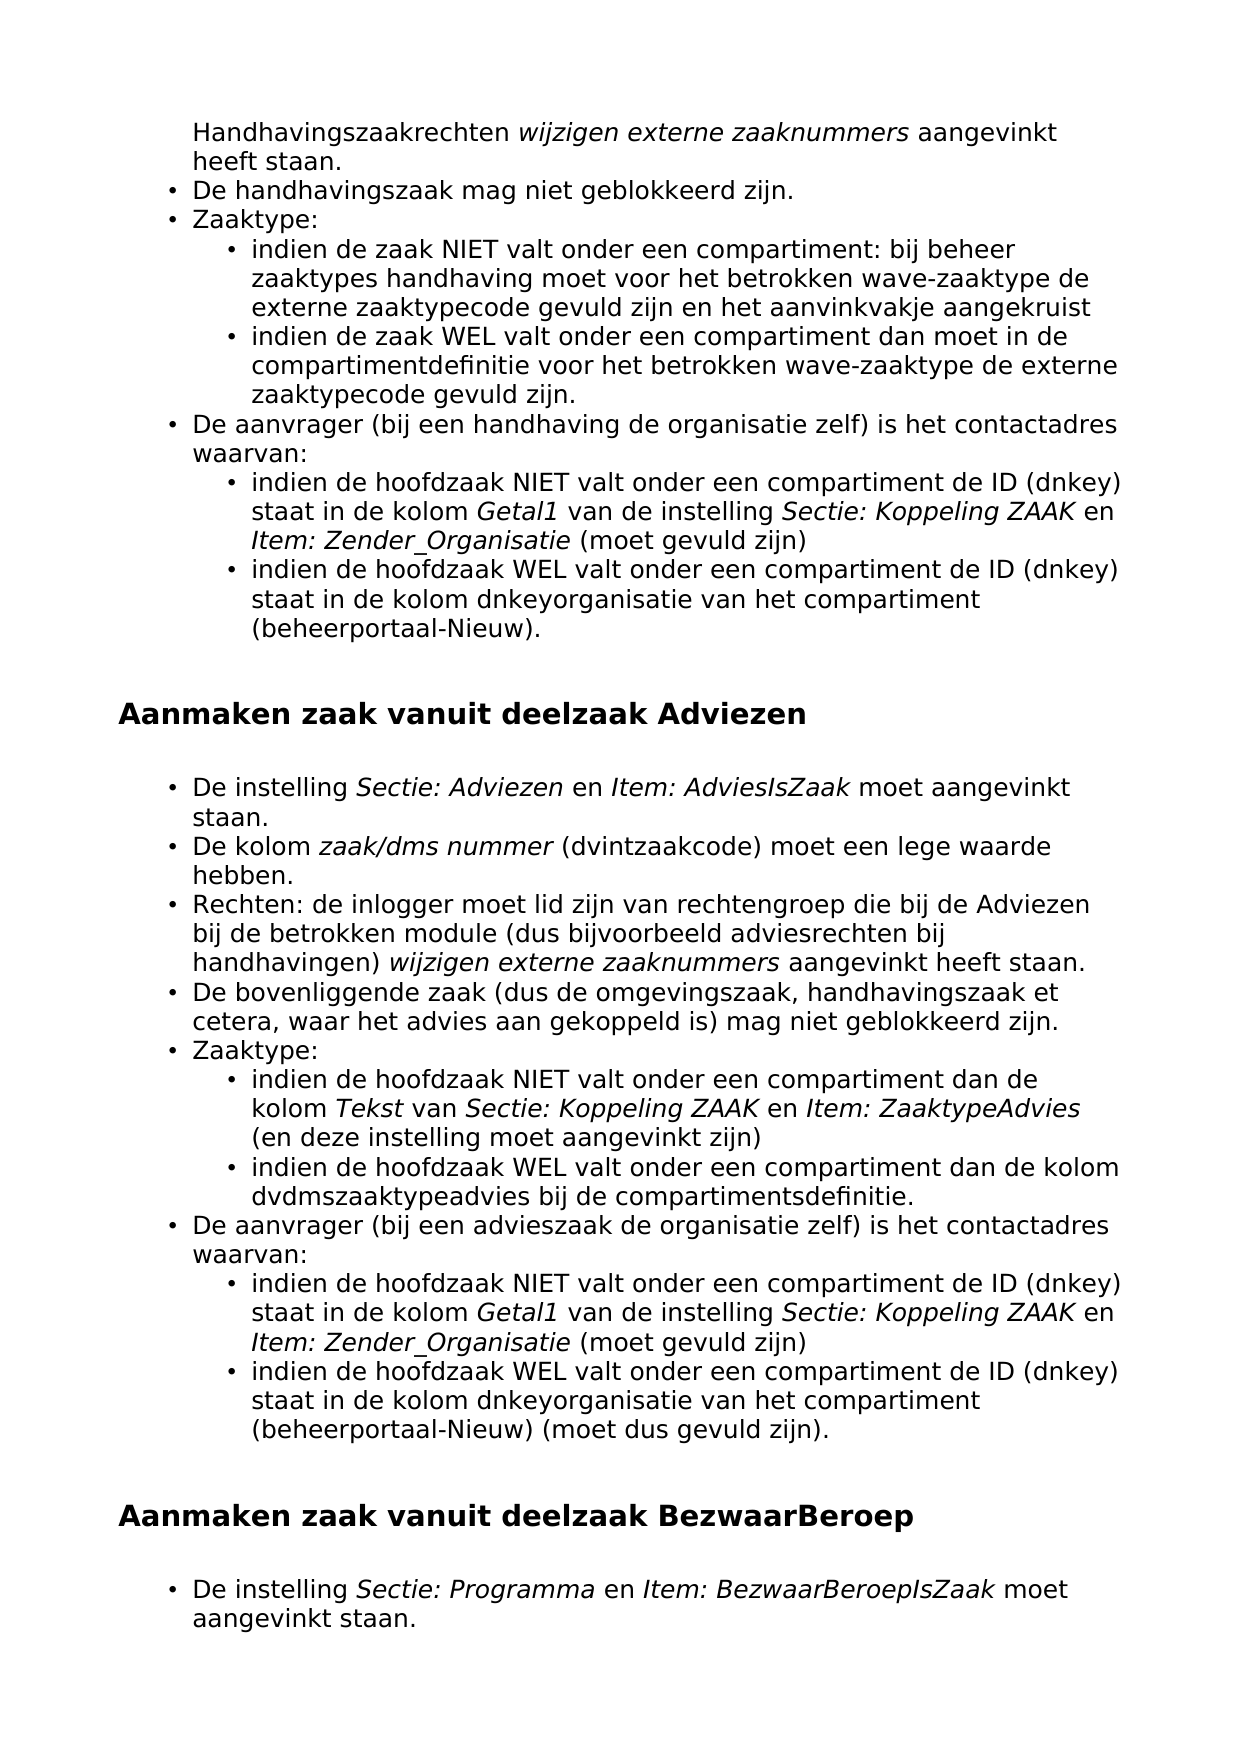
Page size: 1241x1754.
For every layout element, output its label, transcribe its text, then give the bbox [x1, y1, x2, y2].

list indien de zaak WEL valt onder een compartiment dan moet in de compartimentdefinitie voor het betrokken wave-zaaktype de externe zaaktypecode gevuld zijn. [236, 322, 1122, 410]
list Rechten: de inlogger moet lid zijn van rechtengroep die bij de Adviezen bij de betrokken module (dus bijvoorbeeld adviesrechten bij handhavingen) wijzigen externe zaaknummers aangevinkt heeft staan. [177, 890, 1122, 978]
list Zaaktype: [177, 1036, 1122, 1065]
list De instelling Sectie: Adviezen en Item: AdviesIsZaak moet aangevinkt staan. [177, 773, 1122, 832]
list indien de hoofdzaak NIET valt onder een compartiment de ID (dnkey) staat in de kolom Getal1 van de instelling Sectie: Koppeling ZAAK en Item: Zender_Organisatie (moet gevuld zijn) [236, 468, 1122, 556]
list indien de hoofdzaak WEL valt onder een compartiment dan de kolom dvdmszaaktypeadvies bij de compartimentsdefinitie. [236, 1153, 1122, 1211]
list De kolom zaak/dms nummer (dvintzaakcode) moet een lege waarde hebben. [177, 832, 1122, 890]
list indien de hoofdzaak NIET valt onder een compartiment dan de kolom Tekst van Sectie: Koppeling ZAAK en Item: ZaaktypeAdvies (en deze instelling moet aangevinkt zijn) [236, 1065, 1122, 1153]
subtitle Aanmaken zaak vanuit deelzaak Adviezen [118, 698, 1122, 732]
list indien de zaak NIET valt onder een compartiment: bij beheer zaaktypes handhaving moet voor het betrokken wave-zaaktype de externe zaaktypecode gevuld zijn en het aanvinkvakje aangekruist [236, 235, 1122, 322]
list indien de hoofdzaak WEL valt onder een compartiment de ID (dnkey) staat in de kolom dnkeyorganisatie van het compartiment (beheerportaal-Nieuw). [236, 556, 1122, 643]
list De instelling Sectie: Programma en Item: BezwaarBeroepIsZaak moet aangevinkt staan. [177, 1575, 1122, 1633]
list De bovenliggende zaak (dus de omgevingszaak, handhavingszaak et cetera, waar het advies aan gekoppeld is) mag niet geblokkeerd zijn. [177, 978, 1122, 1036]
list indien de hoofdzaak NIET valt onder een compartiment de ID (dnkey) staat in de kolom Getal1 van de instelling Sectie: Koppeling ZAAK en Item: Zender_Organisatie (moet gevuld zijn) [236, 1269, 1122, 1357]
list De aanvrager (bij een advieszaak de organisatie zelf) is het contactadres waarvan: [177, 1211, 1122, 1269]
list indien de hoofdzaak WEL valt onder een compartiment de ID (dnkey) staat in de kolom dnkeyorganisatie van het compartiment (beheerportaal-Nieuw) (moet dus gevuld zijn). [236, 1357, 1122, 1444]
list Zaaktype: [177, 206, 1122, 235]
subtitle Aanmaken zaak vanuit deelzaak BezwaarBeroep [118, 1499, 1122, 1533]
list De aanvrager (bij een handhaving de organisatie zelf) is het contactadres waarvan: [177, 410, 1122, 468]
list De handhavingszaak mag niet geblokkeerd zijn. [177, 176, 1122, 206]
list Handhavingszaakrechten wijzigen externe zaaknummers aangevinkt heeft staan. [177, 118, 1122, 176]
